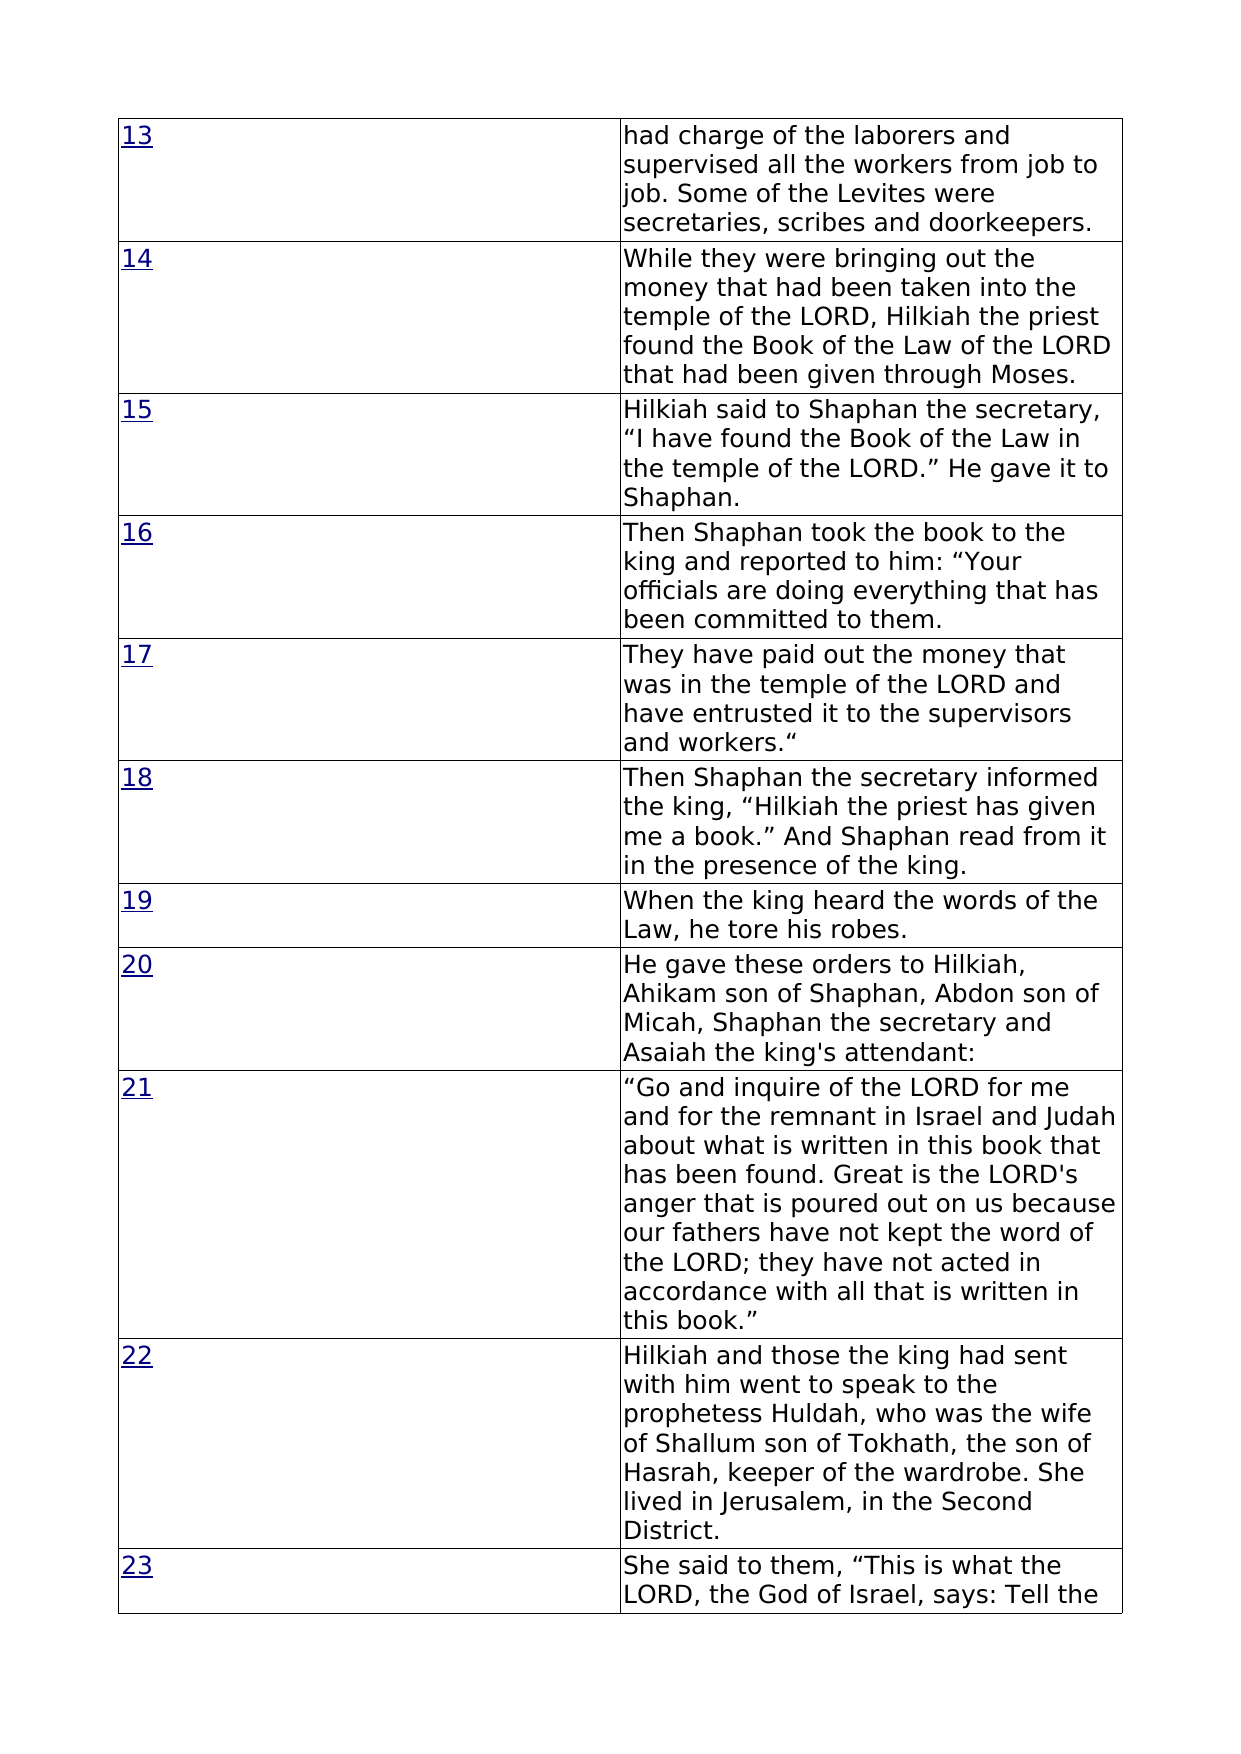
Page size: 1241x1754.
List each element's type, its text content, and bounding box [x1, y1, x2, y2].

table_cell She said to them, “This is what the LORD, the God of Israel, says: Tell the [621, 1549, 1122, 1613]
table_cell 20 [119, 948, 620, 1070]
table_cell They have paid out the money that was in the temple of the LORD and have entrusted it to the supervisors and workers.“ [621, 639, 1122, 760]
table_cell had charge of the laborers and supervised all the workers from job to job. Some of the Levites were secretaries, scribes and doorkeepers. [621, 119, 1122, 241]
table_cell 23 [119, 1549, 620, 1613]
table_cell “Go and inquire of the LORD for me and for the remnant in Israel and Judah about what is written in this book that has been found. Great is the LORD's anger that is poured out on us because our fathers have not kept the word of the LORD; they have not acted in accordance with all that is written in this book.” [621, 1071, 1122, 1338]
table_cell 14 [119, 242, 620, 392]
table_cell 13 [119, 119, 620, 241]
table_cell 22 [119, 1339, 620, 1548]
table_cell Hilkiah and those the king had sent with him went to speak to the prophetess Huldah, who was the wife of Shallum son of Tokhath, the son of Hasrah, keeper of the wardrobe. She lived in Jerusalem, in the Second District. [621, 1339, 1122, 1548]
table_cell Then Shaphan the secretary informed the king, “Hilkiah the priest has given me a book.” And Shaphan read from it in the presence of the king. [621, 761, 1122, 883]
table_cell 17 [119, 639, 620, 760]
table_cell He gave these orders to Hilkiah, Ahikam son of Shaphan, Abdon son of Micah, Shaphan the secretary and Asaiah the king's attendant: [621, 948, 1122, 1070]
table_cell 18 [119, 761, 620, 883]
table_cell Then Shaphan took the book to the king and reported to him: “Your officials are doing everything that has been committed to them. [621, 516, 1122, 638]
table_cell While they were bringing out the money that had been taken into the temple of the LORD, Hilkiah the priest found the Book of the Law of the LORD that had been given through Moses. [621, 242, 1122, 392]
table_cell 21 [119, 1071, 620, 1338]
table_cell 19 [119, 884, 620, 947]
table_cell Hilkiah said to Shaphan the secretary, “I have found the Book of the Law in the temple of the LORD.” He gave it to Shaphan. [621, 394, 1122, 515]
table_cell 15 [119, 394, 620, 515]
table_cell When the king heard the words of the Law, he tore his robes. [621, 884, 1122, 947]
table_cell 16 [119, 516, 620, 638]
